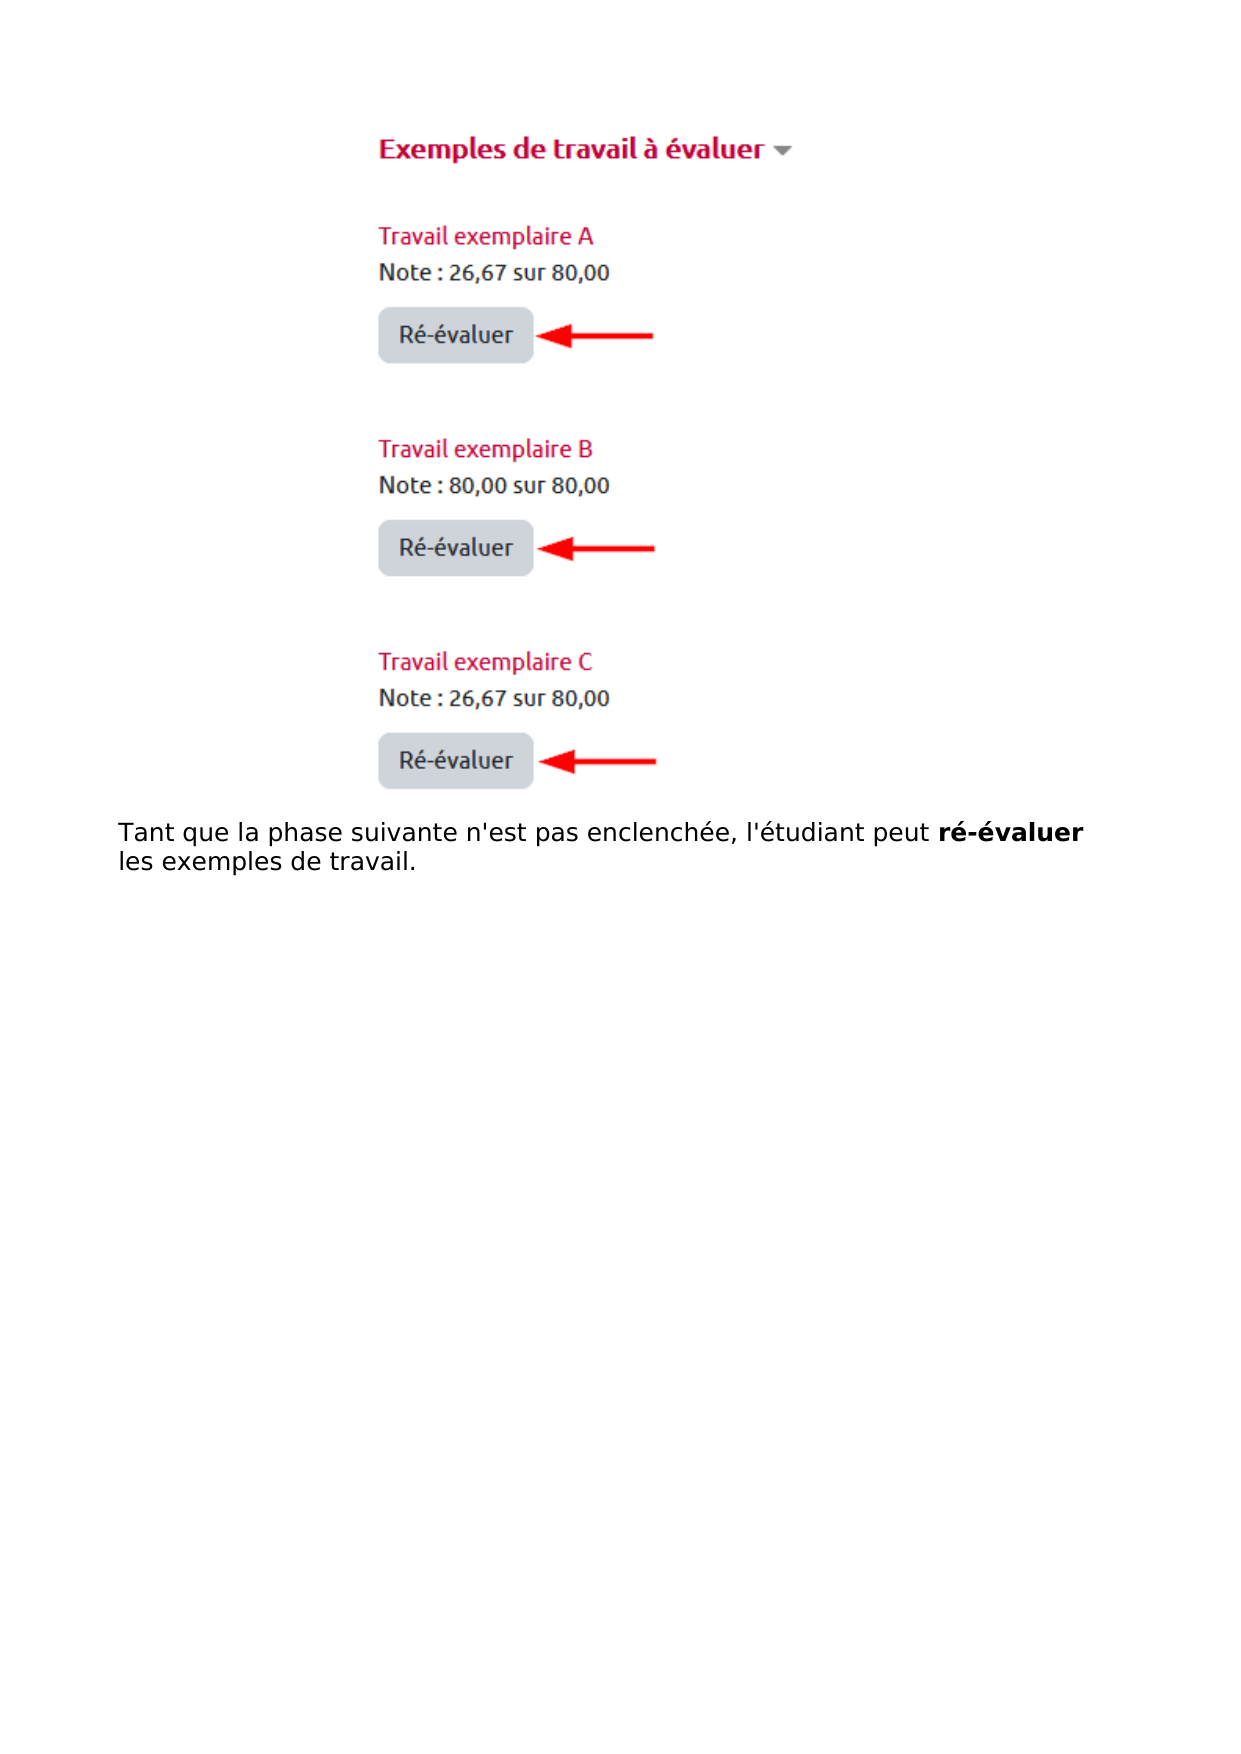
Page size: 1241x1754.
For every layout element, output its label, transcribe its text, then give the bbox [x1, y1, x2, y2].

text Tant que la phase suivante n'est pas enclenchée, l'étudiant peut ré-évaluer les exemples de travail. [118, 118, 1122, 876]
picture [338, 118, 902, 819]
